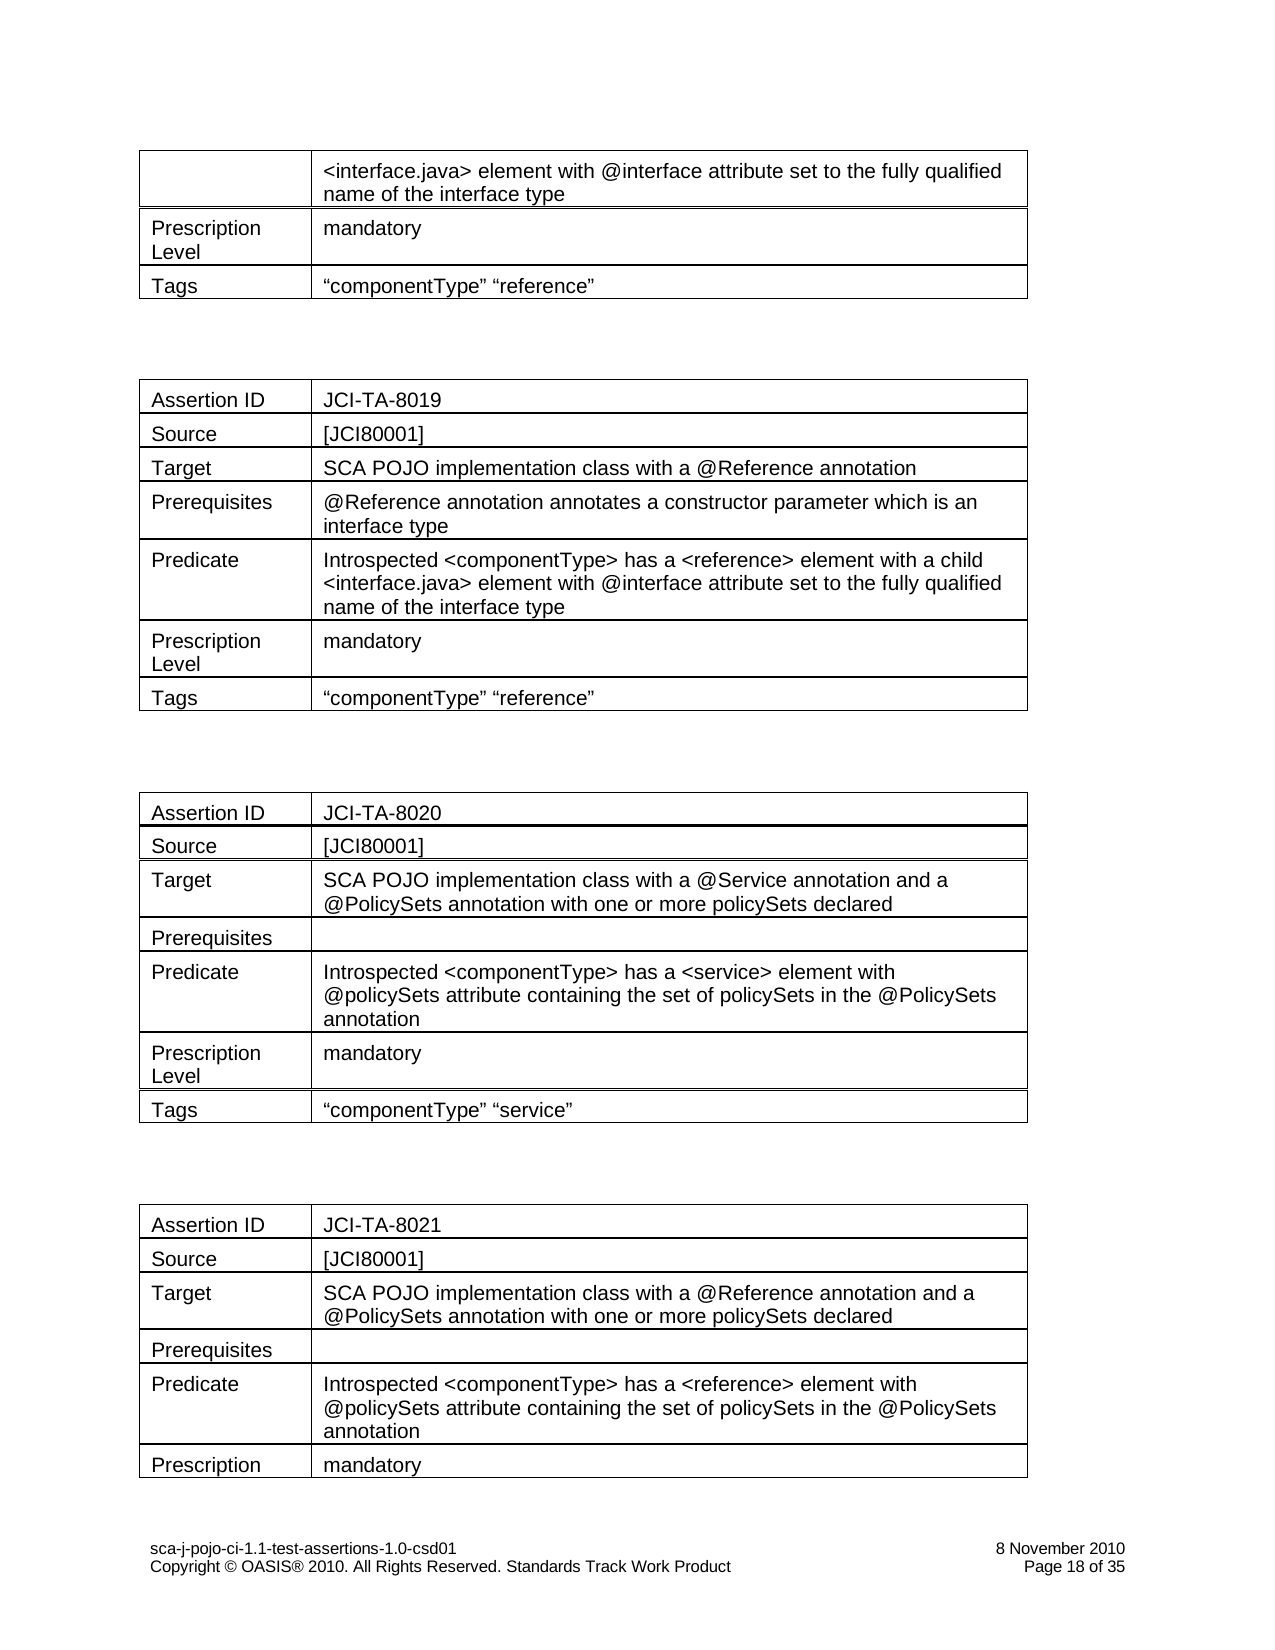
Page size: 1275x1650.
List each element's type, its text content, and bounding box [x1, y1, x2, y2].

table_cell Source [140, 414, 311, 446]
table_cell Tags [140, 1091, 311, 1122]
table_cell Prerequisites [140, 1330, 311, 1362]
table_cell Prescription [140, 1445, 311, 1477]
table_cell @Reference annotation annotates a constructor parameter which is an interface type [312, 482, 1027, 538]
table_cell Introspected <componentType> has a <reference> element with a child <interface.java> element with @interface attribute set to the fully qualified name of the interface type [312, 540, 1027, 619]
table_cell [312, 1330, 1027, 1362]
table_cell <interface.java> element with @interface attribute set to the fully qualified name of the interface type [312, 151, 1027, 206]
table_cell Source [140, 827, 311, 858]
table_cell Target [140, 448, 311, 480]
table_cell Tags [140, 266, 311, 298]
table_cell “componentType” “reference” [312, 678, 1027, 710]
table_cell SCA POJO implementation class with a @Reference annotation and a @PolicySets annotation with one or more policySets declared [312, 1273, 1027, 1328]
table_cell Predicate [140, 952, 311, 1031]
table_header JCI-TA-8021 [312, 1205, 1027, 1237]
table_cell Target [140, 1273, 311, 1328]
table_cell mandatory [312, 621, 1027, 676]
table_header JCI-TA-8020 [312, 793, 1027, 824]
table_cell Prescription Level [140, 209, 311, 264]
table_cell Prescription Level [140, 1033, 311, 1088]
table_cell [312, 918, 1027, 950]
table_header Assertion ID [140, 380, 311, 412]
table_cell “componentType” “service” [312, 1091, 1027, 1122]
table_cell [JCI80001] [312, 414, 1027, 446]
table_cell Prerequisites [140, 482, 311, 538]
table_cell [JCI80001] [312, 827, 1027, 858]
table_cell Source [140, 1239, 311, 1271]
table_header JCI-TA-8019 [312, 380, 1027, 412]
table_cell SCA POJO implementation class with a @Reference annotation [312, 448, 1027, 480]
table_cell Prescription Level [140, 621, 311, 676]
table_cell Introspected <componentType> has a <service> element with @policySets attribute containing the set of policySets in the @PolicySets annotation [312, 952, 1027, 1031]
table_cell mandatory [312, 1445, 1027, 1477]
table_cell mandatory [312, 1033, 1027, 1088]
table_cell Predicate [140, 540, 311, 619]
table_cell Predicate [140, 1364, 311, 1443]
table_cell Prerequisites [140, 918, 311, 950]
table_header Assertion ID [140, 1205, 311, 1237]
table_cell [JCI80001] [312, 1239, 1027, 1271]
table_cell Introspected <componentType> has a <reference> element with @policySets attribute containing the set of policySets in the @PolicySets annotation [312, 1364, 1027, 1443]
table_cell mandatory [312, 209, 1027, 264]
table_cell Target [140, 861, 311, 916]
table_cell [140, 151, 311, 206]
table_cell Tags [140, 678, 311, 710]
table_header Assertion ID [140, 793, 311, 824]
table_cell SCA POJO implementation class with a @Service annotation and a @PolicySets annotation with one or more policySets declared [312, 861, 1027, 916]
table_cell “componentType” “reference” [312, 266, 1027, 298]
